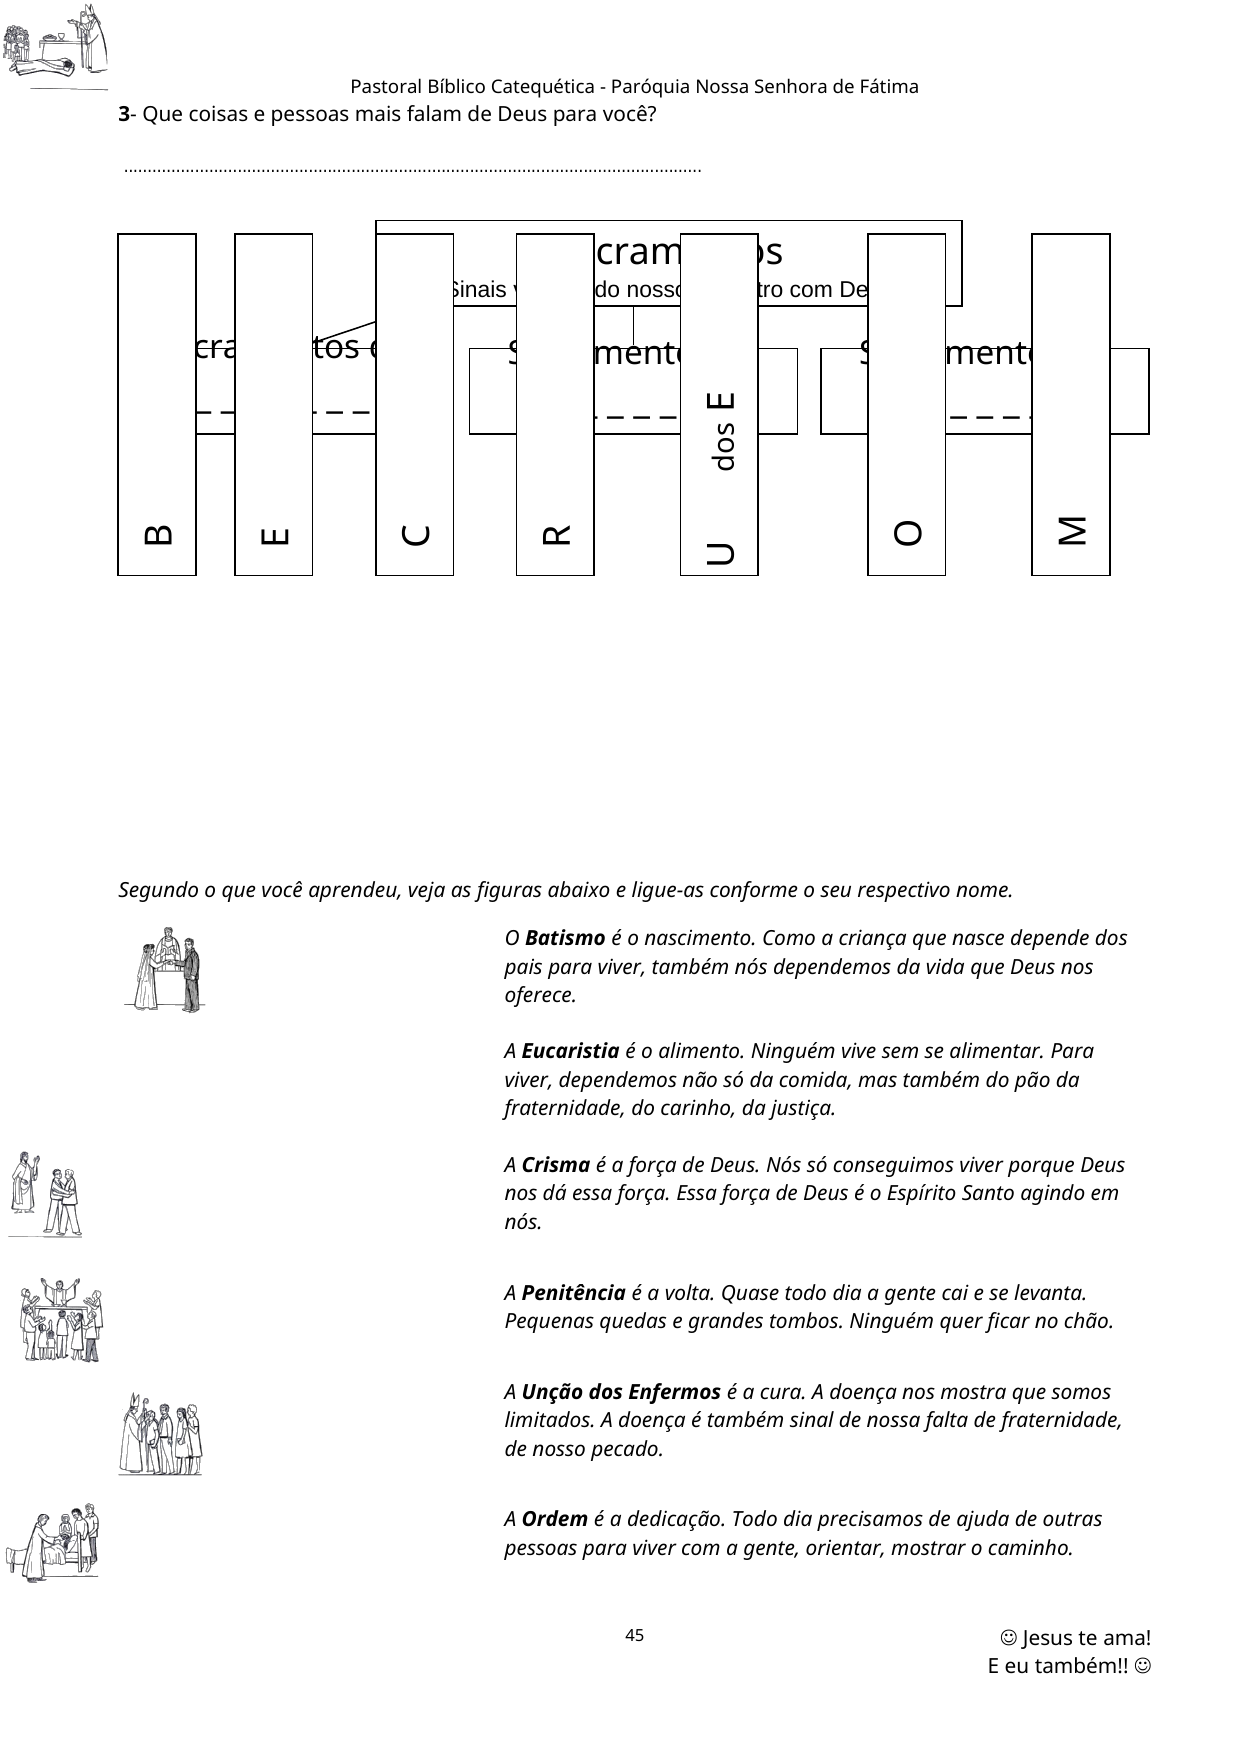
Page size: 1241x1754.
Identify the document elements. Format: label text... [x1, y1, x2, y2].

table_cell A Crisma é a força de Deus. Nós só conseguimos viver porque Deus nos dá essa força. Essa força de Deus é o Espírito Santo agindo em nós. [493, 1142, 1155, 1256]
table_cell A Ordem é a dedicação. Todo dia precisamos de ajuda de outras pessoas para viver com a gente, orientar, mostrar o caminho. [493, 1483, 1155, 1596]
text 3- Que coisas e pessoas mais falam de Deus para você? [118, 99, 1151, 128]
table_header O Batismo é o nascimento. Como a criança que nasce depende dos pais para viver, também nós dependemos da vida que Deus nos oferece. [493, 916, 1155, 1029]
table_header [110, 916, 493, 1029]
text Segundo o que você aprendeu, veja as figuras abaixo e ligue-as conforme o seu respectivo nome. [118, 875, 1151, 903]
table_cell A Penitência é a volta. Quase todo dia a gente cai e se levanta. Pequenas quedas e grandes tombos. Ninguém quer ficar no chão. [493, 1256, 1155, 1369]
table_cell A Eucaristia é o alimento. Ninguém vive sem se alimentar. Para viver, dependemos não só da comida, mas também do pão da fraternidade, do carinho, da justiça. [493, 1029, 1155, 1142]
table_cell [110, 1369, 493, 1482]
table_cell [118, 1142, 493, 1256]
picture [1, 1497, 105, 1588]
table_cell A Unção dos Enfermos é a cura. A doença nos mostra que somos limitados. A doença é também sinal de nossa falta de fraternidade, de nosso pecado. [493, 1369, 1155, 1482]
picture [11, 1274, 109, 1367]
picture [111, 1385, 211, 1481]
picture [1, 1, 109, 93]
table_cell [118, 1483, 493, 1596]
table_cell [118, 1029, 493, 1142]
picture [1, 1147, 94, 1241]
text .......................................................................................................................... [118, 153, 1151, 177]
table_cell [118, 1256, 493, 1369]
